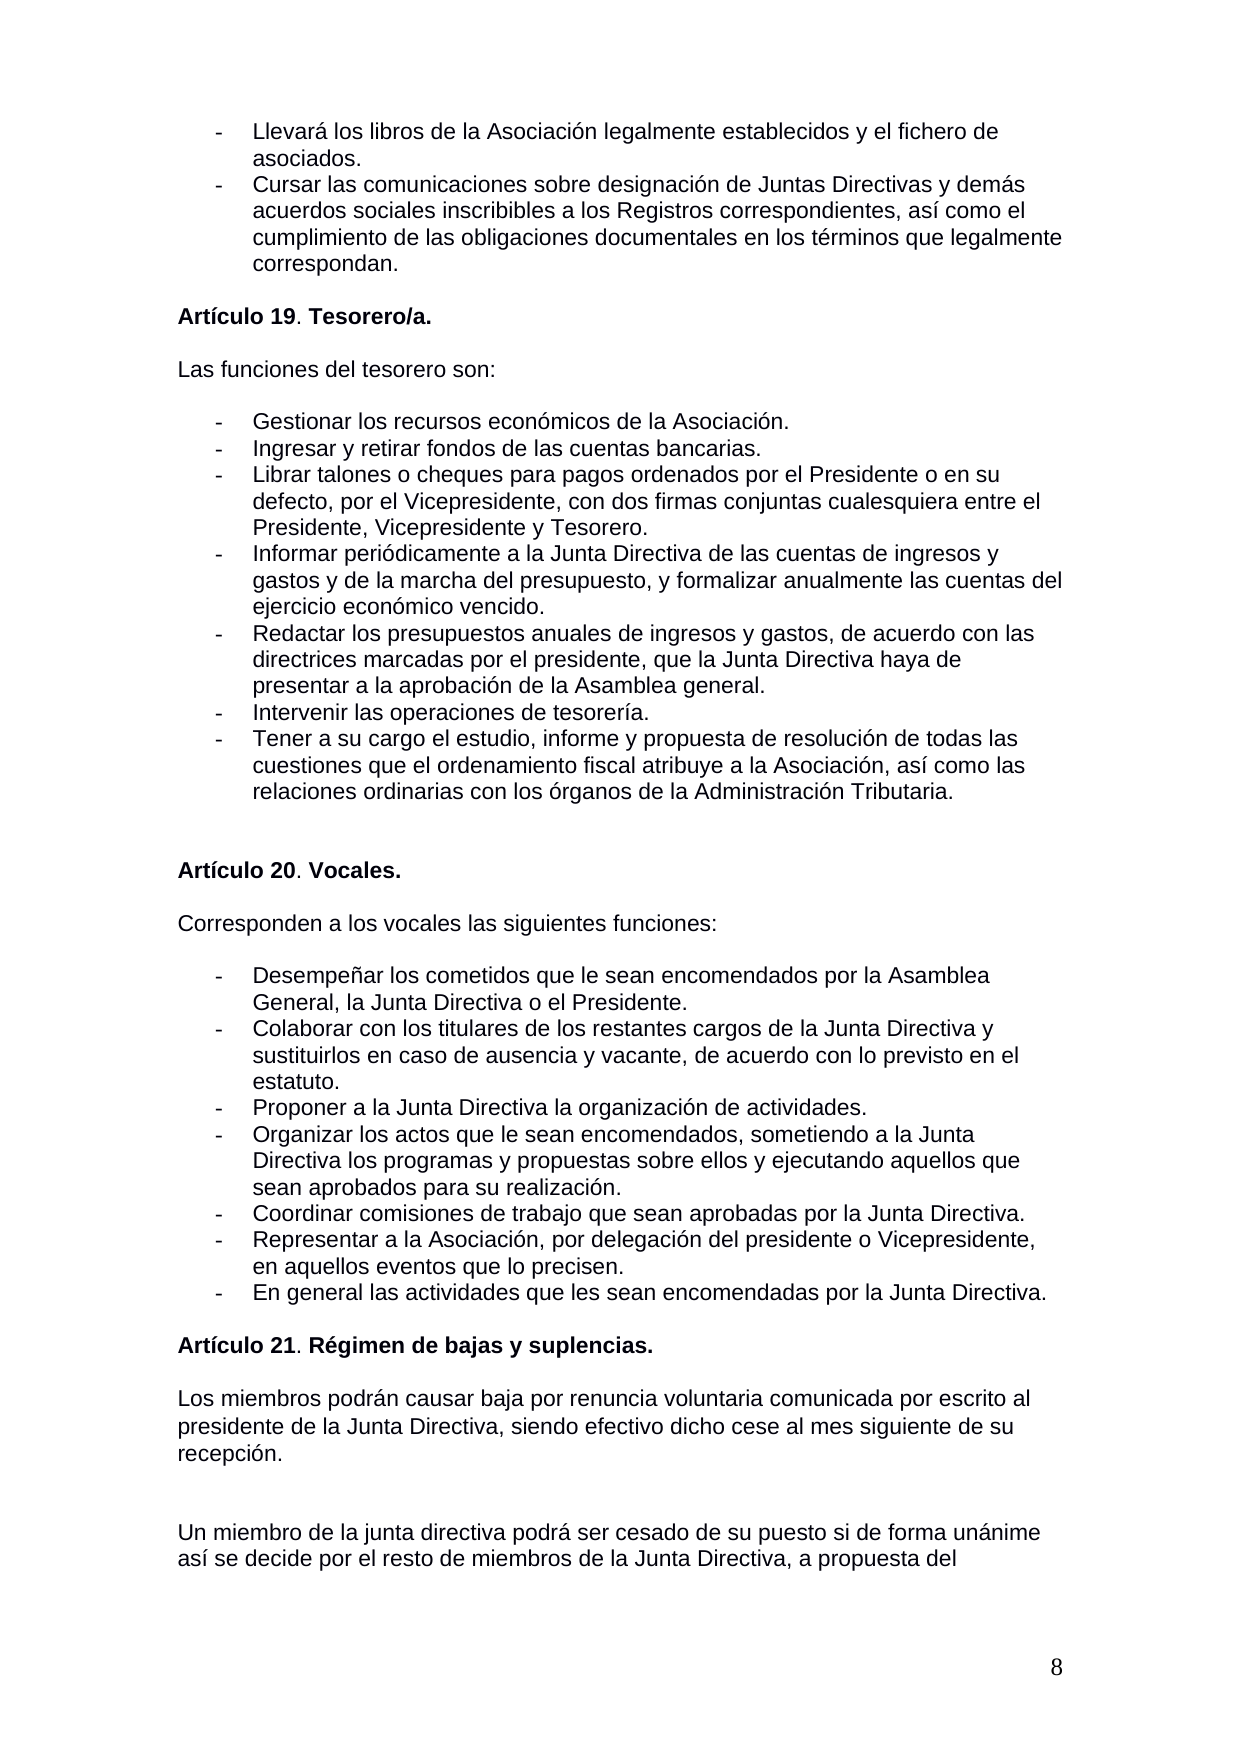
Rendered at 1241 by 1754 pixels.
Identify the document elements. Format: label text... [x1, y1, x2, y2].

subtitle Tener a su cargo el estudio, informe y propuesta de resolución de todas las cuestiones que el ordenamiento fiscal atribuye a la Asociación, así como las relaciones ordinarias con los órganos de la Administración Tributaria. [215, 725, 1063, 804]
subtitle Gestionar los recursos económicos de la Asociación. [215, 408, 1063, 435]
text Los miembros podrán causar baja por renuncia voluntaria comunicada por escrito al presidente de la Junta Directiva, siendo efectivo dicho cese al mes siguiente de su recepción. [177, 1385, 1063, 1466]
list Organizar los actos que le sean encomendados, sometiendo a la Junta Directiva los programas y propuestas sobre ellos y ejecutando aquellos que sean aprobados para su realización. [215, 1121, 1063, 1200]
subtitle Intervenir las operaciones de tesorería. [215, 699, 1063, 725]
list Cursar las comunicaciones sobre designación de Juntas Directivas y demás acuerdos sociales inscribibles a los Registros correspondientes, así como el cumplimiento de las obligaciones documentales en los términos que legalmente correspondan. [215, 171, 1063, 276]
list En general las actividades que les sean encomendadas por la Junta Directiva. [215, 1279, 1063, 1306]
list Coordinar comisiones de trabajo que sean aprobadas por la Junta Directiva. [215, 1200, 1063, 1226]
subtitle Librar talones o cheques para pagos ordenados por el Presidente o en su defecto, por el Vicepresidente, con dos firmas conjuntas cualesquiera entre el Presidente, Vicepresidente y Tesorero. [215, 461, 1063, 540]
subtitle Artículo 21. Régimen de bajas y suplencias. [177, 1332, 1063, 1358]
list Colaborar con los titulares de los restantes cargos de la Junta Directiva y sustituirlos en caso de ausencia y vacante, de acuerdo con lo previsto en el estatuto. [215, 1015, 1063, 1094]
subtitle Informar periódicamente a la Junta Directiva de las cuentas de ingresos y gastos y de la marcha del presupuesto, y formalizar anualmente las cuentas del ejercicio económico vencido. [215, 540, 1063, 619]
subtitle Artículo 19. Tesorero/a. [177, 303, 1063, 329]
list Desempeñar los cometidos que le sean encomendados por la Asamblea General, la Junta Directiva o el Presidente. [215, 962, 1063, 1015]
subtitle Artículo 20. Vocales. [177, 857, 1063, 883]
list Representar a la Asociación, por delegación del presidente o Vicepresidente, en aquellos eventos que lo precisen. [215, 1226, 1063, 1279]
subtitle Redactar los presupuestos anuales de ingresos y gastos, de acuerdo con las directrices marcadas por el presidente, que la Junta Directiva haya de presentar a la aprobación de la Asamblea general. [215, 619, 1063, 699]
list Llevará los libros de la Asociación legalmente establecidos y el fichero de asociados. [215, 118, 1063, 171]
subtitle Las funciones del tesorero son: [177, 356, 1063, 382]
subtitle Ingresar y retirar fondos de las cuentas bancarias. [215, 435, 1063, 461]
text Corresponden a los vocales las siguientes funciones: [177, 910, 1063, 936]
text Un miembro de la junta directiva podrá ser cesado de su puesto si de forma unánime así se decide por el resto de miembros de la Junta Directiva, a propuesta del [177, 1519, 1063, 1572]
list Proponer a la Junta Directiva la organización de actividades. [215, 1094, 1063, 1121]
